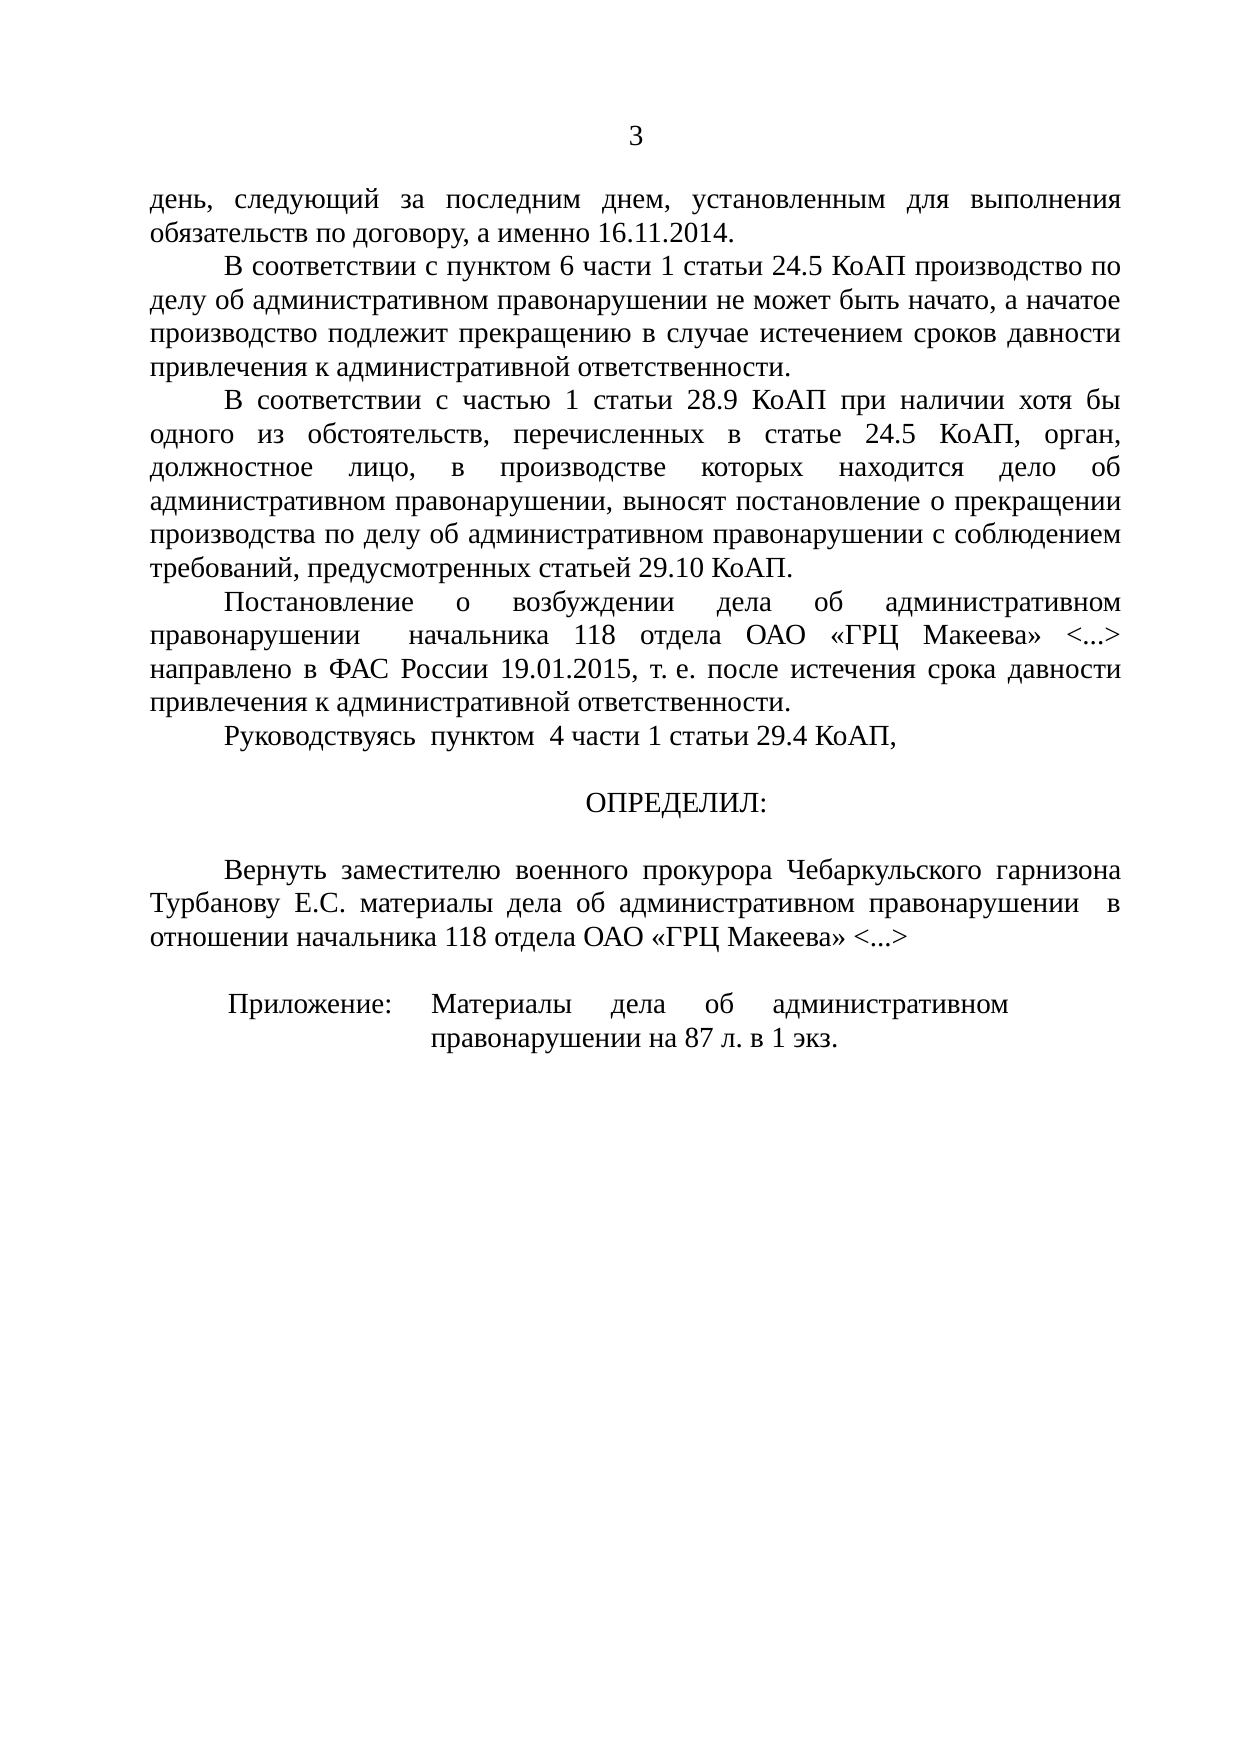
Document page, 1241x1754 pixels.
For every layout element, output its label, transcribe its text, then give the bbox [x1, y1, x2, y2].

text день, следующий за последним днем, установленным для выполнения обязательств по договору, а именно 16.11.2014. [149, 181, 1122, 248]
text Приложение: Материалы дела об административном правонарушении на 87 л. в 1 экз. [228, 986, 1009, 1053]
text Руководствуясь пунктом 4 части 1 статьи 29.4 КоАП, [149, 718, 1122, 751]
text Постановление о возбуждении дела об административном правонарушении начальника 118 отдела ОАО «ГРЦ Макеева» <...> направлено в ФАС России 19.01.2015, т. е. после истечения срока давности привлечения к административной ответственности. [149, 584, 1122, 718]
text Вернуть заместителю военного прокурора Чебаркульского гарнизона Турбанову Е.С. материалы дела об административном правонарушении в отношении начальника 118 отдела ОАО «ГРЦ Макеева» <...> [149, 852, 1122, 953]
text В соответствии с пунктом 6 части 1 статьи 24.5 КоАП производство по делу об административном правонарушении не может быть начато, а начатое производство подлежит прекращению в случае истечением сроков давности привлечения к административной ответственности. [149, 248, 1122, 382]
text ОПРЕДЕЛИЛ: [149, 785, 1122, 818]
text В соответствии с частью 1 статьи 28.9 КоАП при наличии хотя бы одного из обстоятельств, перечисленных в статье 24.5 КоАП, орган, должностное лицо, в производстве которых находится дело об административном правонарушении, выносят постановление о прекращении производства по делу об административном правонарушении с соблюдением требований, предусмотренных статьей 29.10 КоАП. [149, 382, 1122, 584]
